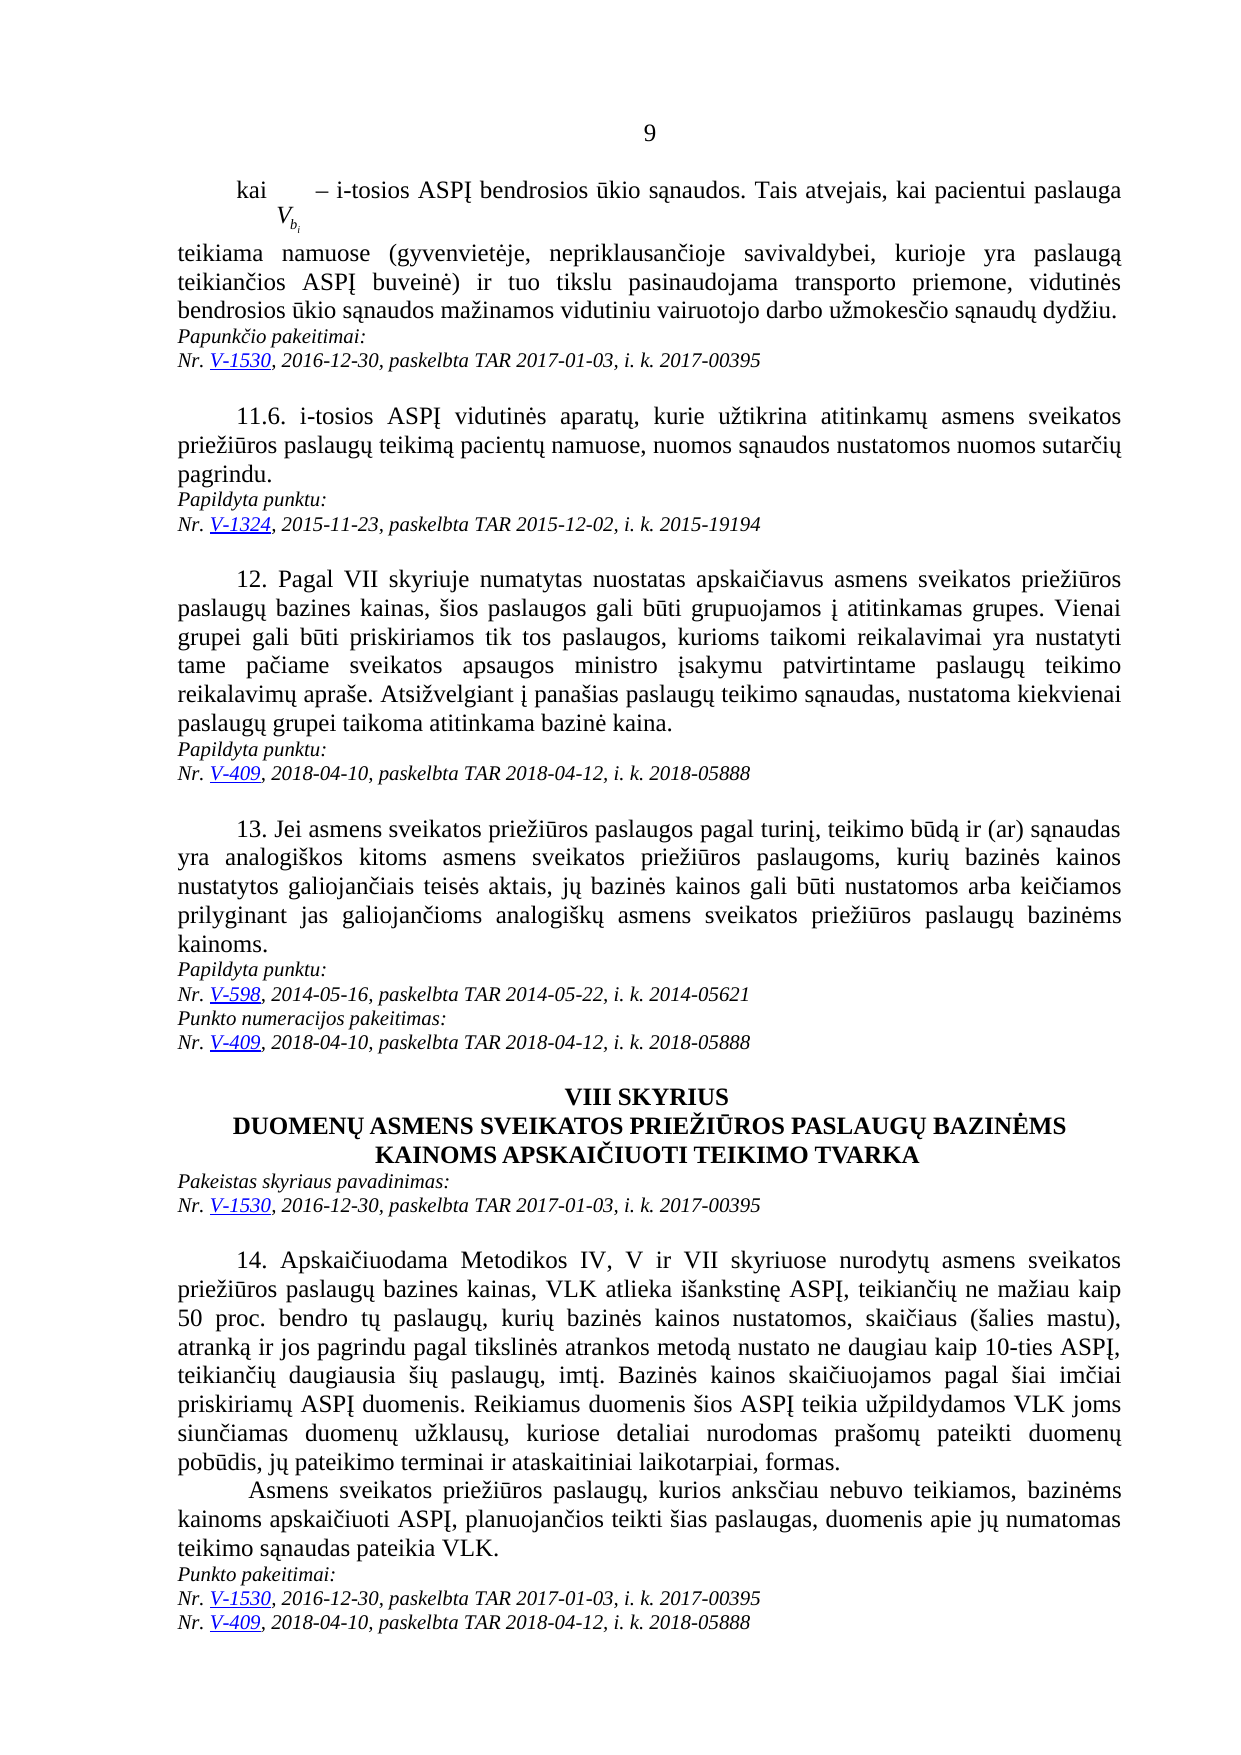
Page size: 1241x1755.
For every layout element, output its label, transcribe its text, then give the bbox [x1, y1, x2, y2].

text Punkto numeracijos pakeitimas: [177, 1006, 1122, 1029]
text Asmens sveikatos priežiūros paslaugų, kurios anksčiau nebuvo teikiamos, bazinėms kainoms apskaičiuoti ASPĮ, planuojančios teikti šias paslaugas, duomenis apie jų numatomas teikimo sąnaudas pateikia VLK. [177, 1476, 1122, 1562]
text Nr. V-409, 2018-04-10, paskelbta TAR 2018-04-12, i. k. 2018-05888 [177, 761, 1122, 785]
text Nr. V-1530, 2016-12-30, paskelbta TAR 2017-01-03, i. k. 2017-00395 [177, 348, 1122, 372]
text 12. Pagal VII skyriuje numatytas nuostatas apskaičiavus asmens sveikatos priežiūros paslaugų bazines kainas, šios paslaugos gali būti grupuojamos į atitinkamas grupes. Vienai grupei gali būti priskiriamos tik tos paslaugos, kurioms taikomi reikalavimai yra nustatyti tame pačiame sveikatos apsaugos ministro įsakymu patvirtintame paslaugų teikimo reikalavimų apraše. Atsižvelgiant į panašias paslaugų teikimo sąnaudas, nustatoma kiekvienai paslaugų grupei taikoma atitinkama bazinė kaina. [177, 564, 1122, 737]
text VIII SKYRIUS DUOMENŲ ASMENS SVEIKATOS PRIEŽIŪROS PASLAUGŲ BAZINĖMS KAINOMS APSKAIČIUOTI TEIKIMO TVARKA [177, 1082, 1122, 1169]
text Nr. V-1324, 2015-11-23, paskelbta TAR 2015-12-02, i. k. 2015-19194 [177, 511, 1122, 536]
text Pakeistas skyriaus pavadinimas: [177, 1169, 1122, 1193]
text Punkto pakeitimai: [177, 1562, 1122, 1586]
text Nr. V-1530, 2016-12-30, paskelbta TAR 2017-01-03, i. k. 2017-00395 [177, 1193, 1122, 1217]
text Nr. V-598, 2014-05-16, paskelbta TAR 2014-05-22, i. k. 2014-05621 [177, 981, 1122, 1006]
text Papildyta punktu: [177, 957, 1122, 981]
text 14. Apskaičiuodama Metodikos IV, V ir VII skyriuose nurodytų asmens sveikatos priežiūros paslaugų bazines kainas, VLK atlieka išankstinę ASPĮ, teikiančių ne mažiau kaip 50 proc. bendro tų paslaugų, kurių bazinės kainos nustatomos, skaičiaus (šalies mastu), atranką ir jos pagrindu pagal tikslinės atrankos metodą nustato ne daugiau kaip 10-ties ASPĮ, teikiančių daugiausia šių paslaugų, imtį. Bazinės kainos skaičiuojamos pagal šiai imčiai priskiriamų ASPĮ duomenis. Reikiamus duomenis šios ASPĮ teikia užpildydamos VLK joms siunčiamas duomenų užklausų, kuriose detaliai nurodomas prašomų pateikti duomenų pobūdis, jų pateikimo terminai ir ataskaitiniai laikotarpiai, formas. [177, 1246, 1122, 1476]
text Papunkčio pakeitimai: [177, 324, 1122, 348]
text Nr. V-409, 2018-04-10, paskelbta TAR 2018-04-12, i. k. 2018-05888 [177, 1610, 1122, 1634]
text Nr. V-1530, 2016-12-30, paskelbta TAR 2017-01-03, i. k. 2017-00395 [177, 1586, 1122, 1610]
text kai – i-tosios ASPĮ bendrosios ūkio sąnaudos. Tais atvejais, kai pacientui paslauga teikiama namuose (gyvenvietėje, nepriklausančioje savivaldybei, kurioje yra paslaugą teikiančios ASPĮ buveinė) ir tuo tikslu pasinaudojama transporto priemone, vidutinės bendrosios ūkio sąnaudos mažinamos vidutiniu vairuotojo darbo užmokesčio sąnaudų dydžiu. [177, 176, 1122, 324]
text Nr. V-409, 2018-04-10, paskelbta TAR 2018-04-12, i. k. 2018-05888 [177, 1029, 1122, 1054]
text 11.6. i-tosios ASPĮ vidutinės aparatų, kurie užtikrina atitinkamų asmens sveikatos priežiūros paslaugų teikimą pacientų namuose, nuomos sąnaudos nustatomos nuomos sutarčių pagrindu. [177, 401, 1122, 487]
text Papildyta punktu: [177, 737, 1122, 761]
text 13. Jei asmens sveikatos priežiūros paslaugos pagal turinį, teikimo būdą ir (ar) sąnaudas yra analogiškos kitoms asmens sveikatos priežiūros paslaugoms, kurių bazinės kainos nustatytos galiojančiais teisės aktais, jų bazinės kainos gali būti nustatomos arba keičiamos prilyginant jas galiojančioms analogiškų asmens sveikatos priežiūros paslaugų bazinėms kainoms. [177, 814, 1122, 957]
text Papildyta punktu: [177, 487, 1122, 511]
